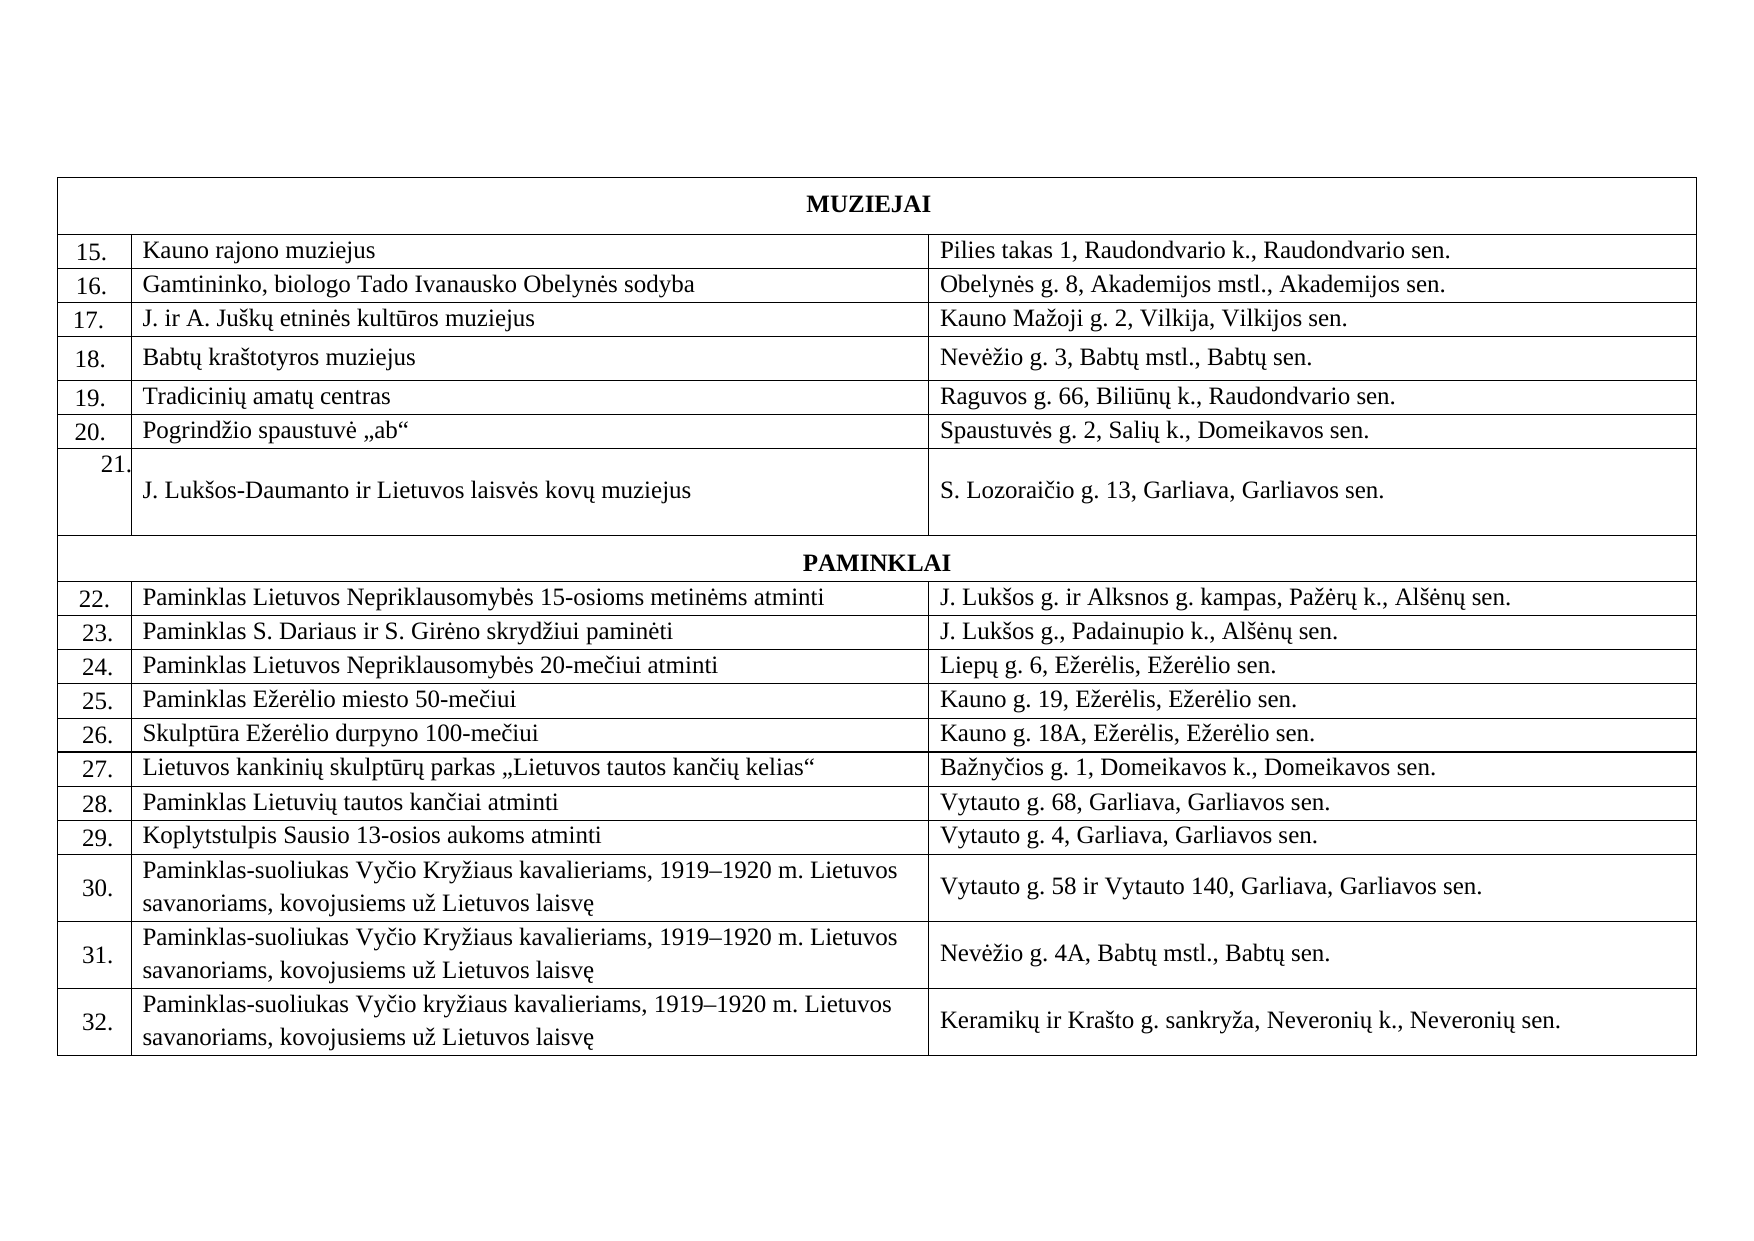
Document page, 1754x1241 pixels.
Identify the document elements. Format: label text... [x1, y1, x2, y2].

table_cell Keramikų ir Krašto g. sankryža, Neveronių k., Neveronių sen. [929, 989, 1696, 1055]
table_cell Kauno rajono muziejus [132, 235, 928, 268]
table_cell 19. [58, 381, 131, 414]
table_cell Pogrindžio spaustuvė „ab“ [132, 415, 928, 448]
table_cell 28. [58, 787, 131, 819]
table_cell Kauno g. 19, Ežerėlis, Ežerėlio sen. [929, 684, 1696, 717]
table_cell PAMINKLAI [58, 536, 1696, 581]
table_cell Kauno Mažoji g. 2, Vilkija, Vilkijos sen. [929, 303, 1696, 336]
table_cell Paminklas-suoliukas Vyčio kryžiaus kavalieriams, 1919–1920 m. Lietuvos savanoriams, kovojusiems už Lietuvos laisvę [132, 989, 928, 1055]
table_cell 15. [58, 235, 131, 268]
table_cell J. Lukšos-Daumanto ir Lietuvos laisvės kovų muziejus [132, 449, 928, 535]
table_cell 25. [58, 684, 131, 717]
table_cell Paminklas Lietuvos Nepriklausomybės 20-mečiui atminti [132, 650, 928, 683]
table_cell Nevėžio g. 3, Babtų mstl., Babtų sen. [929, 337, 1696, 380]
table_cell 26. [58, 719, 131, 751]
table_cell Vytauto g. 68, Garliava, Garliavos sen. [929, 787, 1696, 819]
table_cell Paminklas Lietuvos Nepriklausomybės 15-osioms metinėms atminti [132, 582, 928, 615]
table_cell Paminklas-suoliukas Vyčio Kryžiaus kavalieriams, 1919–1920 m. Lietuvos savanoriams, kovojusiems už Lietuvos laisvę [132, 855, 928, 921]
table_cell Paminklas Lietuvių tautos kančiai atminti [132, 787, 928, 819]
table_cell Skulptūra Ežerėlio durpyno 100-mečiui [132, 719, 928, 751]
table_cell 31. [58, 922, 131, 988]
table_cell 24. [58, 650, 131, 683]
table_cell Paminklas-suoliukas Vyčio Kryžiaus kavalieriams, 1919–1920 m. Lietuvos savanoriams, kovojusiems už Lietuvos laisvę [132, 922, 928, 988]
table_cell Lietuvos kankinių skulptūrų parkas „Lietuvos tautos kančių kelias“ [132, 753, 928, 786]
table_cell Gamtininko, biologo Tado Ivanausko Obelynės sodyba [132, 269, 928, 302]
table_cell 30. [58, 855, 131, 921]
table_cell Pilies takas 1, Raudondvario k., Raudondvario sen. [929, 235, 1696, 268]
table_cell 23. [58, 616, 131, 649]
table_cell J. ir A. Juškų etninės kultūros muziejus [132, 303, 928, 336]
table_cell J. Lukšos g., Padainupio k., Alšėnų sen. [929, 616, 1696, 649]
table_cell 29. [58, 821, 131, 854]
table_cell 22. [58, 582, 131, 615]
table_cell Babtų kraštotyros muziejus [132, 337, 928, 380]
table_cell Spaustuvės g. 2, Salių k., Domeikavos sen. [929, 415, 1696, 448]
table_cell Liepų g. 6, Ežerėlis, Ežerėlio sen. [929, 650, 1696, 683]
table_cell 32. [58, 989, 131, 1055]
table_cell Raguvos g. 66, Biliūnų k., Raudondvario sen. [929, 381, 1696, 414]
table_cell 20. [58, 415, 131, 448]
table_cell Paminklas S. Dariaus ir S. Girėno skrydžiui paminėti [132, 616, 928, 649]
table_cell MUZIEJAI [58, 178, 1696, 234]
table_cell S. Lozoraičio g. 13, Garliava, Garliavos sen. [929, 449, 1696, 535]
table_cell 18. [58, 337, 131, 380]
table_cell Tradicinių amatų centras [132, 381, 928, 414]
table_cell Nevėžio g. 4A, Babtų mstl., Babtų sen. [929, 922, 1696, 988]
table_cell Bažnyčios g. 1, Domeikavos k., Domeikavos sen. [929, 753, 1696, 786]
table_cell Vytauto g. 4, Garliava, Garliavos sen. [929, 821, 1696, 854]
table_cell 17. [58, 303, 131, 336]
table_cell 21. [58, 449, 131, 535]
table_cell J. Lukšos g. ir Alksnos g. kampas, Pažėrų k., Alšėnų sen. [929, 582, 1696, 615]
table_cell Vytauto g. 58 ir Vytauto 140, Garliava, Garliavos sen. [929, 855, 1696, 921]
table_cell Obelynės g. 8, Akademijos mstl., Akademijos sen. [929, 269, 1696, 302]
table_cell 16. [58, 269, 131, 302]
table_cell Koplytstulpis Sausio 13-osios aukoms atminti [132, 821, 928, 854]
table_cell 27. [58, 753, 131, 786]
table_cell Kauno g. 18A, Ežerėlis, Ežerėlio sen. [929, 719, 1696, 751]
table_cell Paminklas Ežerėlio miesto 50-mečiui [132, 684, 928, 717]
